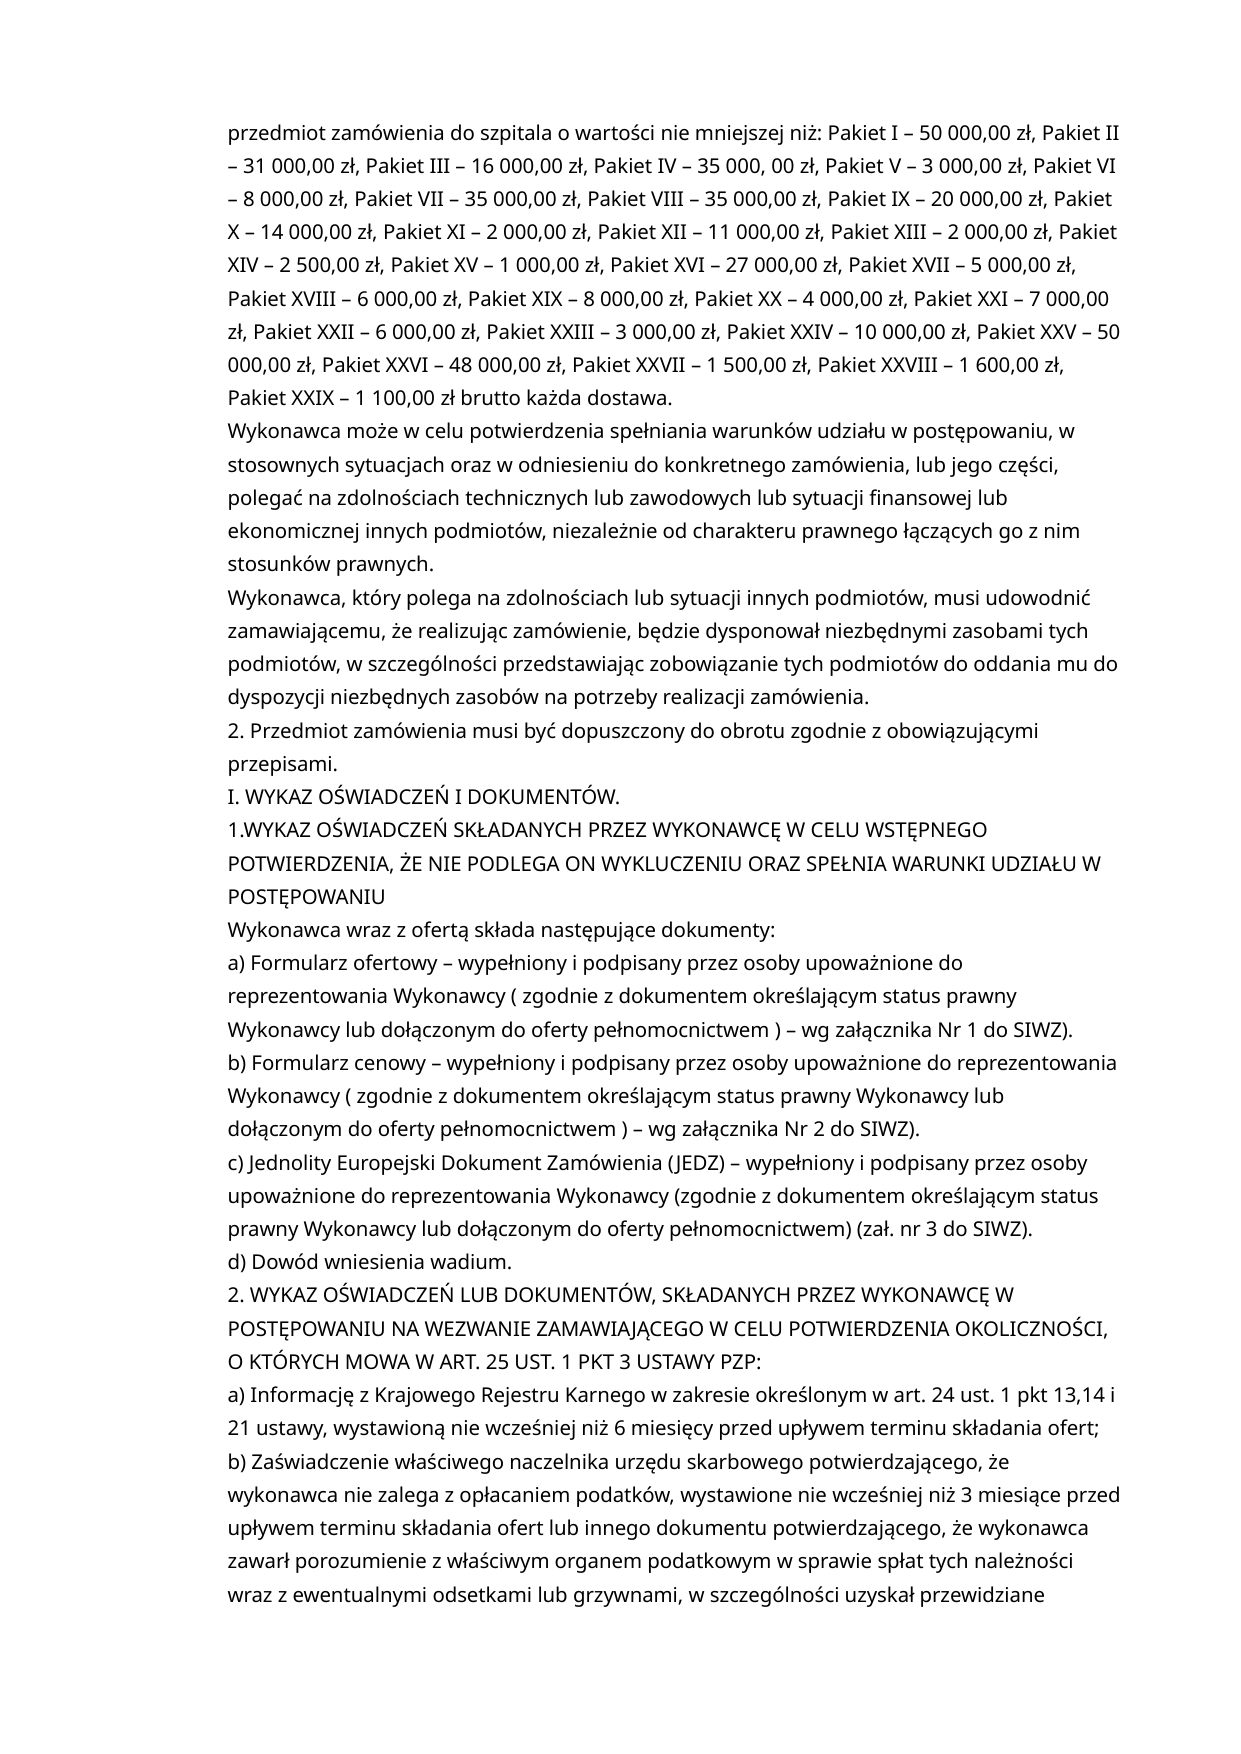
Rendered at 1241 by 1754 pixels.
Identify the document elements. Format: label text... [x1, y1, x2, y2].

text przedmiot zamówienia do szpitala o wartości nie mniejszej niż: Pakiet I – 50 000,00 zł, Pakiet II – 31 000,00 zł, Pakiet III – 16 000,00 zł, Pakiet IV – 35 000, 00 zł, Pakiet V – 3 000,00 zł, Pakiet VI – 8 000,00 zł, Pakiet VII – 35 000,00 zł, Pakiet VIII – 35 000,00 zł, Pakiet IX – 20 000,00 zł, Pakiet X – 14 000,00 zł, Pakiet XI – 2 000,00 zł, Pakiet XII – 11 000,00 zł, Pakiet XIII – 2 000,00 zł, Pakiet XIV – 2 500,00 zł, Pakiet XV – 1 000,00 zł, Pakiet XVI – 27 000,00 zł, Pakiet XVII – 5 000,00 zł, Pakiet XVIII – 6 000,00 zł, Pakiet XIX – 8 000,00 zł, Pakiet XX – 4 000,00 zł, Pakiet XXI – 7 000,00 zł, Pakiet XXII – 6 000,00 zł, Pakiet XXIII – 3 000,00 zł, Pakiet XXIV – 10 000,00 zł, Pakiet XXV – 50 000,00 zł, Pakiet XXVI – 48 000,00 zł, Pakiet XXVII – 1 500,00 zł, Pakiet XXVIII – 1 600,00 zł, Pakiet XXIX – 1 100,00 zł brutto każda dostawa. Wykonawca może w celu potwierdzenia spełniania warunków udziału w postępowaniu, w stosownych sytuacjach oraz w odniesieniu do konkretnego zamówienia, lub jego części, polegać na zdolnościach technicznych lub zawodowych lub sytuacji finansowej lub ekonomicznej innych podmiotów, niezależnie od charakteru prawnego łączących go z nim stosunków prawnych. Wykonawca, który polega na zdolnościach lub sytuacji innych podmiotów, musi udowodnić zamawiającemu, że realizując zamówienie, będzie dysponował niezbędnymi zasobami tych podmiotów, w szczególności przedstawiając zobowiązanie tych podmiotów do oddania mu do dyspozycji niezbędnych zasobów na potrzeby realizacji zamówienia. 2. Przedmiot zamówienia musi być dopuszczony do obrotu zgodnie z obowiązującymi przepisami. I. WYKAZ OŚWIADCZEŃ I DOKUMENTÓW. 1.WYKAZ OŚWIADCZEŃ SKŁADANYCH PRZEZ WYKONAWCĘ W CELU WSTĘPNEGO POTWIERDZENIA, ŻE NIE PODLEGA ON WYKLUCZENIU ORAZ SPEŁNIA WARUNKI UDZIAŁU W POSTĘPOWANIU Wykonawca wraz z ofertą składa następujące dokumenty: a) Formularz ofertowy – wypełniony i podpisany przez osoby upoważnione do reprezentowania Wykonawcy ( zgodnie z dokumentem określającym status prawny Wykonawcy lub dołączonym do oferty pełnomocnictwem ) – wg załącznika Nr 1 do SIWZ). b) Formularz cenowy – wypełniony i podpisany przez osoby upoważnione do reprezentowania Wykonawcy ( zgodnie z dokumentem określającym status prawny Wykonawcy lub dołączonym do oferty pełnomocnictwem ) – wg załącznika Nr 2 do SIWZ). c) Jednolity Europejski Dokument Zamówienia (JEDZ) – wypełniony i podpisany przez osoby upoważnione do reprezentowania Wykonawcy (zgodnie z dokumentem określającym status prawny Wykonawcy lub dołączonym do oferty pełnomocnictwem) (zał. nr 3 do SIWZ). d) Dowód wniesienia wadium. 2. WYKAZ OŚWIADCZEŃ LUB DOKUMENTÓW, SKŁADANYCH PRZEZ WYKONAWCĘ W POSTĘPOWANIU NA WEZWANIE ZAMAWIAJĄCEGO W CELU POTWIERDZENIA OKOLICZNOŚCI, O KTÓRYCH MOWA W ART. 25 UST. 1 PKT 3 USTAWY PZP: a) Informację z Krajowego Rejestru Karnego w zakresie określonym w art. 24 ust. 1 pkt 13,14 i 21 ustawy, wystawioną nie wcześniej niż 6 miesięcy przed upływem terminu składania ofert; b) Zaświadczenie właściwego naczelnika urzędu skarbowego potwierdzającego, że wykonawca nie zalega z opłacaniem podatków, wystawione nie wcześniej niż 3 miesiące przed upływem terminu składania ofert lub innego dokumentu potwierdzającego, że wykonawca zawarł porozumienie z właściwym organem podatkowym w sprawie spłat tych należności wraz z ewentualnymi odsetkami lub grzywnami, w szczególności uzyskał przewidziane [227, 118, 1122, 1608]
